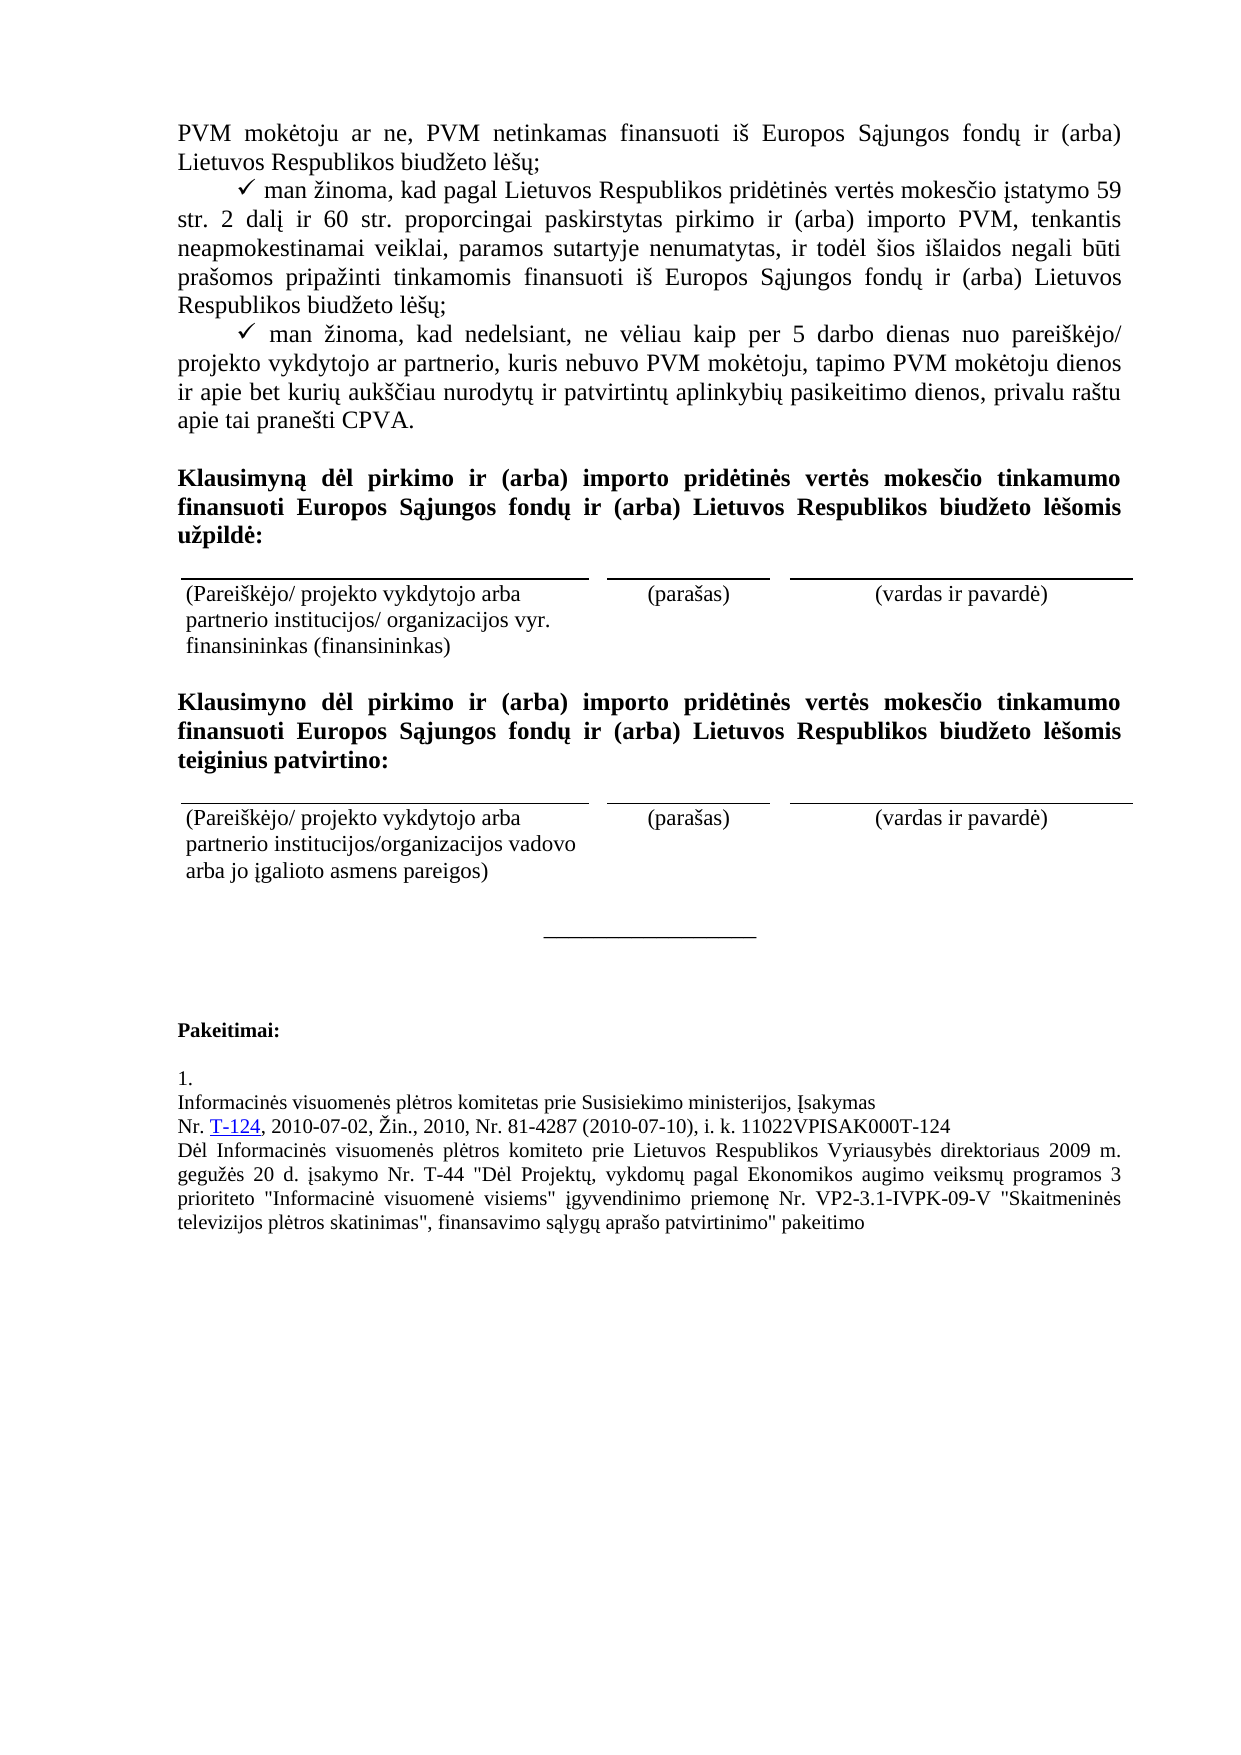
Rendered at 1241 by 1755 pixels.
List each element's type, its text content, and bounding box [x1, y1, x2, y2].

text Pakeitimai: [177, 1017, 1122, 1042]
table_header (parašas) [607, 804, 770, 883]
text Nr. T-124, 2010-07-02, Žin., 2010, Nr. 81-4287 (2010-07-10), i. k. 11022VPISAK000T-124 [177, 1114, 1122, 1138]
table_header [770, 803, 790, 883]
table_header [589, 803, 607, 883]
text 1. [177, 1066, 1122, 1090]
table_header (vardas ir pavardė) [790, 804, 1133, 883]
text PVM mokėtoju ar ne, PVM netinkamas finansuoti iš Europos Sąjungos fondų ir (arba) Lietuvos Respublikos biudžeto lėšų; [177, 118, 1122, 176]
table_header [770, 578, 790, 659]
text Informacinės visuomenės plėtros komitetas prie Susisiekimo ministerijos, Įsakymas [177, 1090, 1122, 1114]
text Klausimyno dėl pirkimo ir (arba) importo pridėtinės vertės mokesčio tinkamumo finansuoti Europos Sąjungos fondų ir (arba) Lietuvos Respublikos biudžeto lėšomis teiginius patvirtino: [177, 687, 1122, 774]
text Dėl Informacinės visuomenės plėtros komiteto prie Lietuvos Respublikos Vyriausybės direktoriaus 2009 m. gegužės 20 d. įsakymo Nr. T-44 "Dėl Projektų, vykdomų pagal Ekonomikos augimo veiksmų programos 3 prioriteto "Informacinė visuomenė visiems" įgyvendinimo priemonę Nr. VP2-3.1-IVPK-09-V "Skaitmeninės televizijos plėtros skatinimas", finansavimo sąlygų aprašo patvirtinimo" pakeitimo [177, 1138, 1122, 1234]
table_header [589, 578, 607, 659]
table_header (Pareiškėjo/ projekto vykdytojo arba partnerio institucijos/ organizacijos vyr. finansininkas (finansininkas) [181, 580, 588, 659]
table_header (vardas ir pavardė) [790, 580, 1133, 659]
text _________________ [177, 912, 1122, 941]
text  man žinoma, kad nedelsiant, ne vėliau kaip per 5 darbo dienas nuo pareiškėjo/ projekto vykdytojo ar partnerio, kuris nebuvo PVM mokėtoju, tapimo PVM mokėtoju dienos ir apie bet kurių aukščiau nurodytų ir patvirtintų aplinkybių pasikeitimo dienos, privalu raštu apie tai pranešti CPVA. [177, 319, 1122, 434]
text  man žinoma, kad pagal Lietuvos Respublikos pridėtinės vertės mokesčio įstatymo 59 str. 2 dalį ir 60 str. proporcingai paskirstytas pirkimo ir (arba) importo PVM, tenkantis neapmokestinamai veiklai, paramos sutartyje nenumatytas, ir todėl šios išlaidos negali būti prašomos pripažinti tinkamomis finansuoti iš Europos Sąjungos fondų ir (arba) Lietuvos Respublikos biudžeto lėšų; [177, 176, 1122, 319]
text Klausimyną dėl pirkimo ir (arba) importo pridėtinės vertės mokesčio tinkamumo finansuoti Europos Sąjungos fondų ir (arba) Lietuvos Respublikos biudžeto lėšomis užpildė: [177, 463, 1122, 549]
table_header (parašas) [607, 580, 770, 659]
table_header (Pareiškėjo/ projekto vykdytojo arba partnerio institucijos/organizacijos vadovo arba jo įgalioto asmens pareigos) [181, 804, 588, 883]
